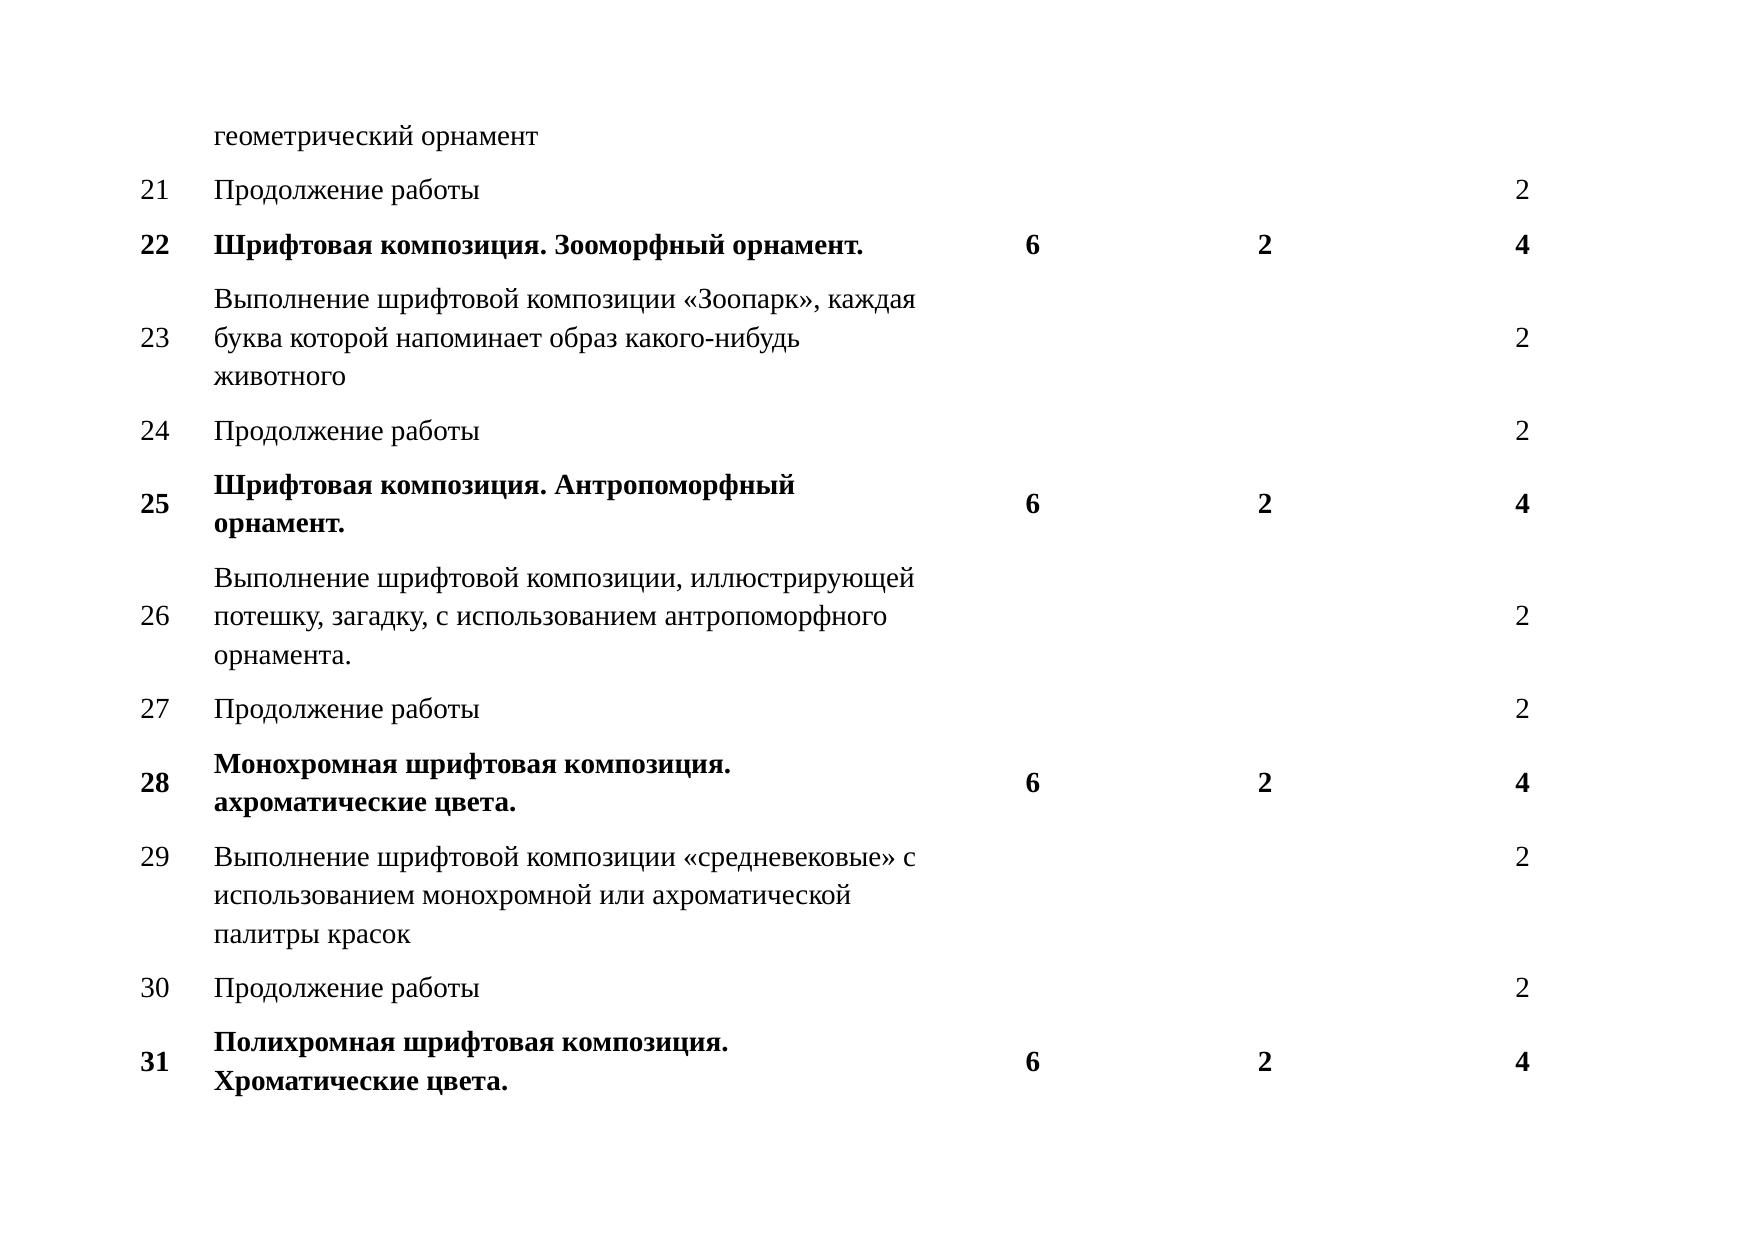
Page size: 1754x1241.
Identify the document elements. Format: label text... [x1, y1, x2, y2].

table_cell [1132, 839, 1398, 970]
table_cell [933, 281, 1132, 413]
table_cell 4 [1398, 1025, 1647, 1117]
table_cell [1132, 413, 1398, 467]
table_cell [933, 970, 1132, 1024]
table_cell 2 [1398, 560, 1647, 691]
table_cell [1132, 691, 1398, 746]
table_cell 25 [107, 467, 202, 560]
table_cell Выполнение шрифтовой композиции «Зоопарк», каждая буква которой напоминает образ какого-нибудь животного [203, 281, 933, 413]
table_cell Полихромная шрифтовая композиция. Хроматические цвета. [203, 1025, 933, 1117]
table_cell 30 [107, 970, 202, 1024]
table_cell 4 [1398, 746, 1647, 839]
table_cell 2 [1398, 970, 1647, 1024]
table_cell 29 [107, 839, 202, 970]
table_cell Выполнение шрифтовой композиции, иллюстрирующей потешку, загадку, с использованием антропоморфного орнамента. [203, 560, 933, 691]
table_cell [933, 413, 1132, 467]
table_cell [107, 118, 202, 172]
table_cell 21 [107, 173, 202, 227]
table_cell геометрический орнамент [203, 118, 933, 172]
table_cell 6 [933, 746, 1132, 839]
table_cell Монохромная шрифтовая композиция. ахроматические цвета. [203, 746, 933, 839]
table_cell [933, 560, 1132, 691]
table_cell 6 [933, 1025, 1132, 1117]
table_cell 2 [1132, 746, 1398, 839]
table_cell Выполнение шрифтовой композиции «средневековые» с использованием монохромной или ахроматической палитры красок [203, 839, 933, 970]
table_cell Продолжение работы [203, 691, 933, 746]
table_cell 2 [1132, 227, 1398, 281]
table_cell [1132, 970, 1398, 1024]
table_cell [1132, 118, 1398, 172]
table_cell 4 [1398, 227, 1647, 281]
table_cell 2 [1398, 691, 1647, 746]
table_cell 2 [1132, 467, 1398, 560]
table_cell [933, 839, 1132, 970]
table_cell 2 [1398, 839, 1647, 970]
table_cell [933, 173, 1132, 227]
table_cell 4 [1398, 467, 1647, 560]
table_cell 2 [1132, 1025, 1398, 1117]
table_cell Продолжение работы [203, 173, 933, 227]
table_cell 27 [107, 691, 202, 746]
table_cell [1132, 173, 1398, 227]
table_cell 2 [1398, 281, 1647, 413]
table_cell 6 [933, 467, 1132, 560]
table_cell 24 [107, 413, 202, 467]
table_cell Шрифтовая композиция. Зооморфный орнамент. [203, 227, 933, 281]
table_cell 23 [107, 281, 202, 413]
table_cell [933, 118, 1132, 172]
table_cell 2 [1398, 413, 1647, 467]
table_cell 28 [107, 746, 202, 839]
table_cell 31 [107, 1025, 202, 1117]
table_cell 22 [107, 227, 202, 281]
table_cell [1132, 281, 1398, 413]
table_cell [1398, 118, 1647, 172]
table_cell Продолжение работы [203, 413, 933, 467]
table_cell 26 [107, 560, 202, 691]
table_cell 6 [933, 227, 1132, 281]
table_cell 2 [1398, 173, 1647, 227]
table_cell [1132, 560, 1398, 691]
table_cell Шрифтовая композиция. Антропоморфный орнамент. [203, 467, 933, 560]
table_cell [933, 691, 1132, 746]
table_cell Продолжение работы [203, 970, 933, 1024]
